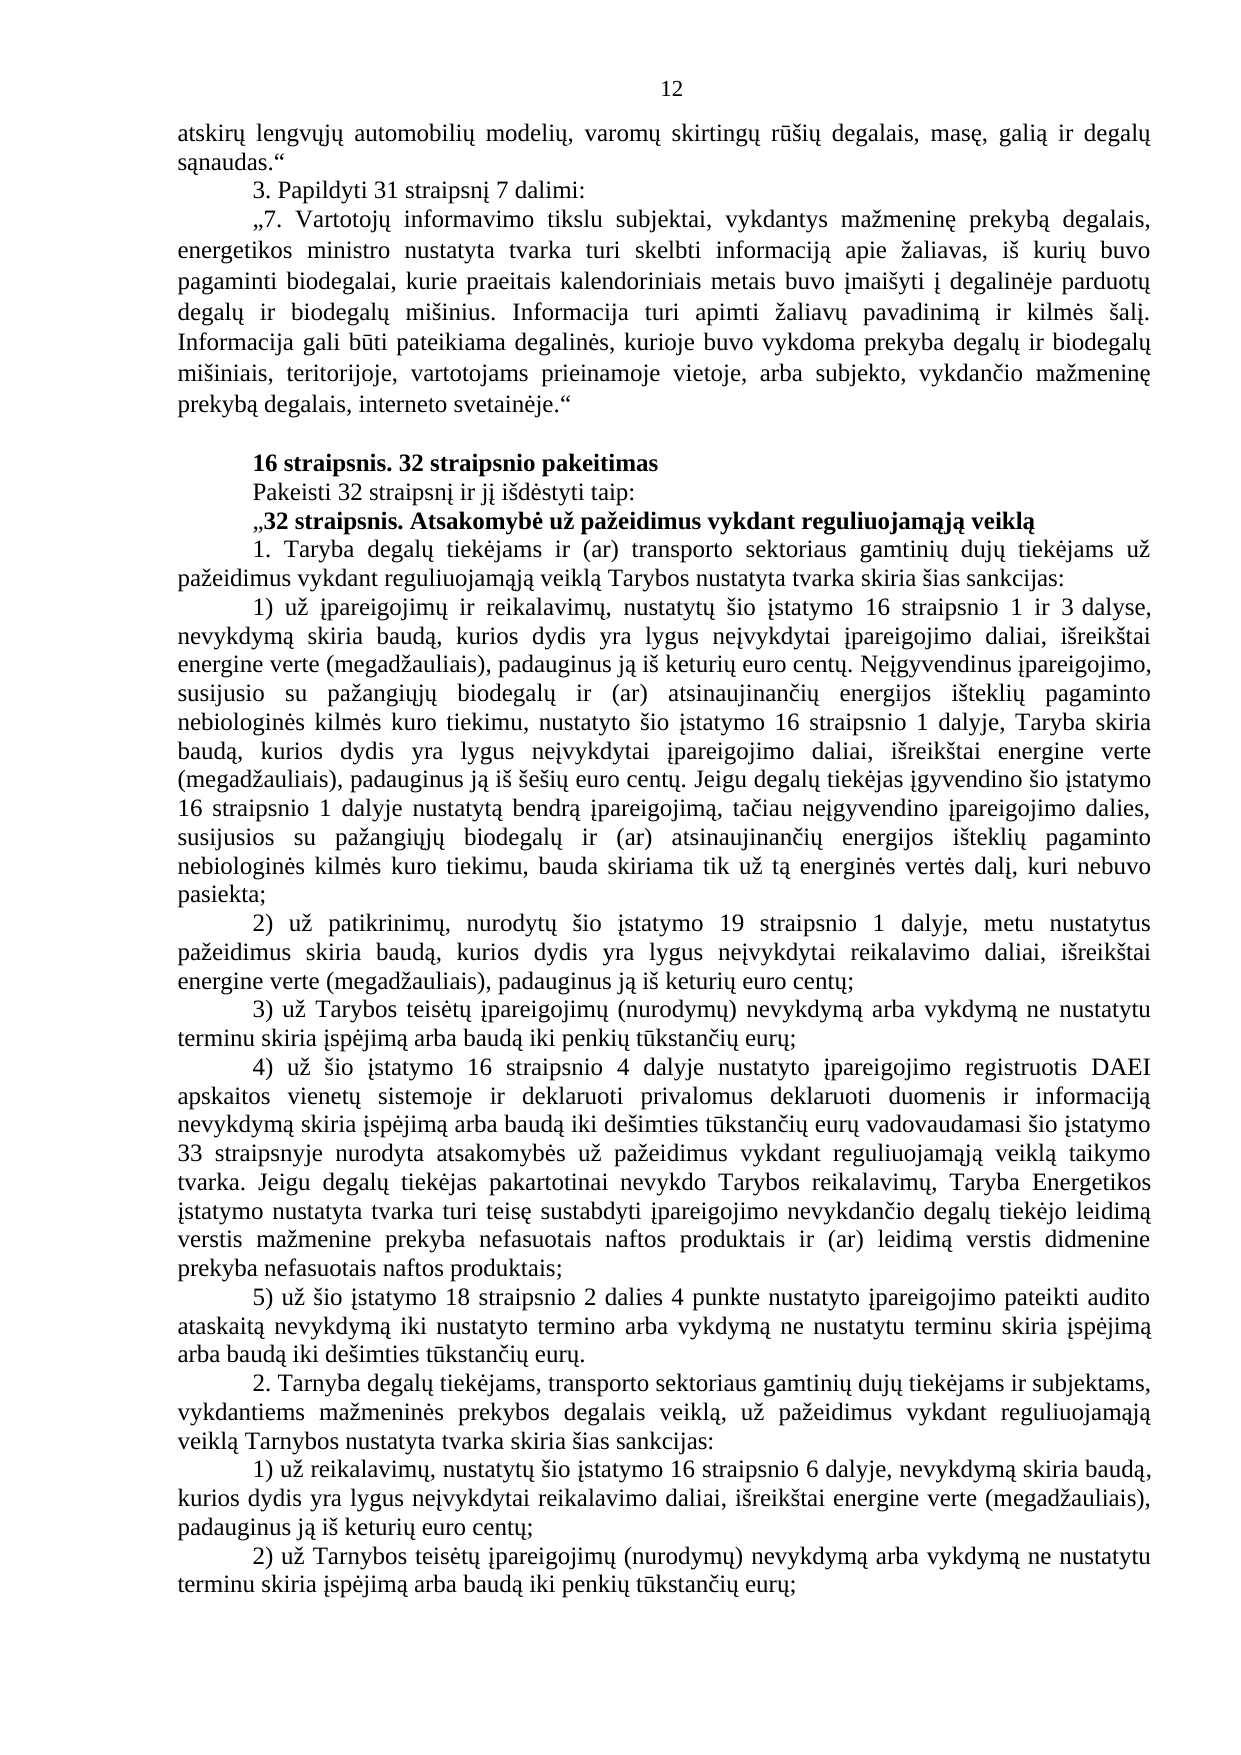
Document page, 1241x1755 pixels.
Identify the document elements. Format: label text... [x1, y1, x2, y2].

text „7. Vartotojų informavimo tikslu subjektai, vykdantys mažmeninę prekybą degalais, energetikos ministro nustatyta tvarka turi skelbti informaciją apie žaliavas, iš kurių buvo pagaminti biodegalai, kurie praeitais kalendoriniais metais buvo įmaišyti į degalinėje parduotų degalų ir biodegalų mišinius. Informacija turi apimti žaliavų pavadinimą ir kilmės šalį. Informacija gali būti pateikiama degalinės, kurioje buvo vykdoma prekyba degalų ir biodegalų mišiniais, teritorijoje, vartotojams prieinamoje vietoje, arba subjekto, vykdančio mažmeninę prekybą degalais, interneto svetainėje.“ [177, 204, 1152, 417]
text 2) už patikrinimų, nurodytų šio įstatymo 19 straipsnio 1 dalyje, metu nustatytus pažeidimus skiria baudą, kurios dydis yra lygus neįvykdytai reikalavimo daliai, išreikštai energine verte (megadžauliais), padauginus ją iš keturių euro centų; [177, 908, 1152, 994]
text 1. Taryba degalų tiekėjams ir (ar) transporto sektoriaus gamtinių dujų tiekėjams už pažeidimus vykdant reguliuojamąją veiklą Tarybos nustatyta tvarka skiria šias sankcijas: [177, 534, 1152, 592]
text 16 straipsnis. 32 straipsnio pakeitimas [177, 448, 1152, 477]
text „32 straipsnis. Atsakomybė už pažeidimus vykdant reguliuojamąją veiklą [177, 506, 1152, 534]
text 2) už Tarnybos teisėtų įpareigojimų (nurodymų) nevykdymą arba vykdymą ne nustatytu terminu skiria įspėjimą arba baudą iki penkių tūkstančių eurų; [177, 1541, 1152, 1598]
text 5) už šio įstatymo 18 straipsnio 2 dalies 4 punkte nustatyto įpareigojimo pateikti audito ataskaitą nevykdymą iki nustatyto termino arba vykdymą ne nustatytu terminu skiria įspėjimą arba baudą iki dešimties tūkstančių eurų. [177, 1282, 1152, 1368]
text 1) už įpareigojimų ir reikalavimų, nustatytų šio įstatymo 16 straipsnio 1 ir 3 dalyse, nevykdymą skiria baudą, kurios dydis yra lygus neįvykdytai įpareigojimo daliai, išreikštai energine verte (megadžauliais), padauginus ją iš keturių euro centų. Neįgyvendinus įpareigojimo, susijusio su pažangiųjų biodegalų ir (ar) atsinaujinančių energijos išteklių pagaminto nebiologinės kilmės kuro tiekimu, nustatyto šio įstatymo 16 straipsnio 1 dalyje, Taryba skiria baudą, kurios dydis yra lygus neįvykdytai įpareigojimo daliai, išreikštai energine verte (megadžauliais), padauginus ją iš šešių euro centų. Jeigu degalų tiekėjas įgyvendino šio įstatymo 16 straipsnio 1 dalyje nustatytą bendrą įpareigojimą, tačiau neįgyvendino įpareigojimo dalies, susijusios su pažangiųjų biodegalų ir (ar) atsinaujinančių energijos išteklių pagaminto nebiologinės kilmės kuro tiekimu, bauda skiriama tik už tą energinės vertės dalį, kuri nebuvo pasiekta; [177, 592, 1152, 908]
text 2. Tarnyba degalų tiekėjams, transporto sektoriaus gamtinių dujų tiekėjams ir subjektams, vykdantiems mažmeninės prekybos degalais veiklą, už pažeidimus vykdant reguliuojamąją veiklą Tarnybos nustatyta tvarka skiria šias sankcijas: [177, 1368, 1152, 1454]
text 4) už šio įstatymo 16 straipsnio 4 dalyje nustatyto įpareigojimo registruotis DAEI apskaitos vienetų sistemoje ir deklaruoti privalomus deklaruoti duomenis ir informaciją nevykdymą skiria įspėjimą arba baudą iki dešimties tūkstančių eurų vadovaudamasi šio įstatymo 33 straipsnyje nurodyta atsakomybės už pažeidimus vykdant reguliuojamąją veiklą taikymo tvarka. Jeigu degalų tiekėjas pakartotinai nevykdo Tarybos reikalavimų, Taryba Energetikos įstatymo nustatyta tvarka turi teisę sustabdyti įpareigojimo nevykdančio degalų tiekėjo leidimą verstis mažmenine prekyba nefasuotais naftos produktais ir (ar) leidimą verstis didmenine prekyba nefasuotais naftos produktais; [177, 1052, 1152, 1282]
text 3) už Tarybos teisėtų įpareigojimų (nurodymų) nevykdymą arba vykdymą ne nustatytu terminu skiria įspėjimą arba baudą iki penkių tūkstančių eurų; [177, 994, 1152, 1052]
text atskirų lengvųjų automobilių modelių, varomų skirtingų rūšių degalais, masę, galią ir degalų sąnaudas.“ [177, 118, 1152, 176]
text 1) už reikalavimų, nustatytų šio įstatymo 16 straipsnio 6 dalyje, nevykdymą skiria baudą, kurios dydis yra lygus neįvykdytai reikalavimo daliai, išreikštai energine verte (megadžauliais), padauginus ją iš keturių euro centų; [177, 1454, 1152, 1541]
text Pakeisti 32 straipsnį ir jį išdėstyti taip: [177, 477, 1152, 506]
text 3. Papildyti 31 straipsnį 7 dalimi: [177, 176, 1152, 204]
